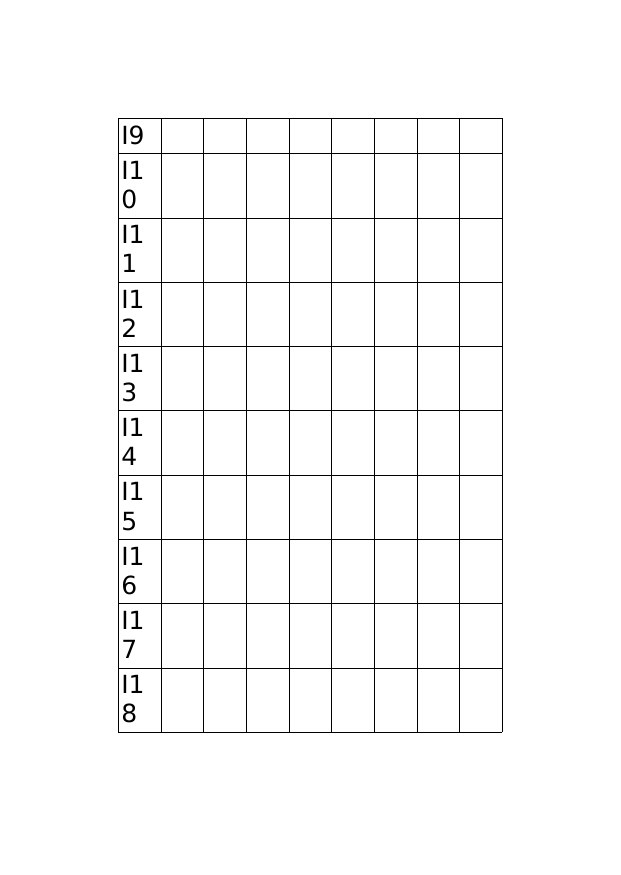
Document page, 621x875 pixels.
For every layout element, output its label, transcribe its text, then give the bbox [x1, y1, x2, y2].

table_cell [418, 476, 459, 539]
table_cell [162, 219, 203, 282]
table_cell I15 [119, 476, 161, 539]
table_cell [290, 347, 331, 410]
table_cell [418, 540, 459, 603]
table_cell [162, 411, 203, 474]
table_cell [418, 154, 459, 217]
table_cell [162, 283, 203, 346]
table_cell [332, 540, 374, 603]
table_cell [290, 411, 331, 474]
table_cell [418, 604, 459, 667]
table_cell [290, 476, 331, 539]
table_cell [290, 154, 331, 217]
table_cell I11 [119, 219, 161, 282]
table_cell [204, 347, 246, 410]
table_cell [204, 219, 246, 282]
table_cell [162, 669, 203, 732]
table_cell I12 [119, 283, 161, 346]
table_cell [460, 476, 502, 539]
table_cell [162, 154, 203, 217]
table_cell [375, 669, 417, 732]
table_cell [375, 119, 417, 153]
table_cell [332, 219, 374, 282]
table_cell [247, 540, 289, 603]
table_cell [375, 604, 417, 667]
table_cell [375, 540, 417, 603]
table_cell [162, 540, 203, 603]
table_cell I18 [119, 669, 161, 732]
table_cell [418, 119, 459, 153]
table_cell [460, 347, 502, 410]
table_cell [332, 669, 374, 732]
table_cell I13 [119, 347, 161, 410]
table_cell [375, 347, 417, 410]
table_cell [460, 411, 502, 474]
table_cell [204, 154, 246, 217]
table_cell [204, 411, 246, 474]
table_cell [290, 540, 331, 603]
table_cell I14 [119, 411, 161, 474]
table_cell [290, 604, 331, 667]
table_cell [290, 283, 331, 346]
table_cell I17 [119, 604, 161, 667]
table_cell [332, 347, 374, 410]
table_cell [204, 540, 246, 603]
table_cell [247, 154, 289, 217]
table_cell [460, 669, 502, 732]
table_cell I16 [119, 540, 161, 603]
table_cell [162, 347, 203, 410]
table_cell [290, 669, 331, 732]
table_cell [375, 283, 417, 346]
table_cell [204, 604, 246, 667]
table_cell [162, 604, 203, 667]
table_cell [290, 119, 331, 153]
table_cell [247, 219, 289, 282]
table_cell [460, 219, 502, 282]
table_cell [375, 476, 417, 539]
table_cell [375, 154, 417, 217]
table_cell [332, 604, 374, 667]
table_cell [418, 669, 459, 732]
table_cell [460, 119, 502, 153]
table_cell [247, 347, 289, 410]
table_cell [460, 540, 502, 603]
table_cell [162, 119, 203, 153]
table_cell [375, 219, 417, 282]
table_cell [332, 476, 374, 539]
table_cell [460, 604, 502, 667]
table_cell [460, 283, 502, 346]
table_cell [204, 283, 246, 346]
table_cell [375, 411, 417, 474]
table_cell [418, 347, 459, 410]
table_cell [204, 119, 246, 153]
table_cell I9 [119, 119, 161, 153]
table_cell [418, 411, 459, 474]
table_cell [247, 283, 289, 346]
table_cell I10 [119, 154, 161, 217]
table_cell [247, 604, 289, 667]
table_cell [332, 119, 374, 153]
table_cell [247, 669, 289, 732]
table_cell [290, 219, 331, 282]
table_cell [204, 476, 246, 539]
table_cell [204, 669, 246, 732]
table_cell [247, 476, 289, 539]
table_cell [247, 119, 289, 153]
table_cell [332, 411, 374, 474]
table_cell [332, 283, 374, 346]
table_cell [418, 283, 459, 346]
table_cell [247, 411, 289, 474]
table_cell [162, 476, 203, 539]
table_cell [418, 219, 459, 282]
table_cell [460, 154, 502, 217]
table_cell [332, 154, 374, 217]
